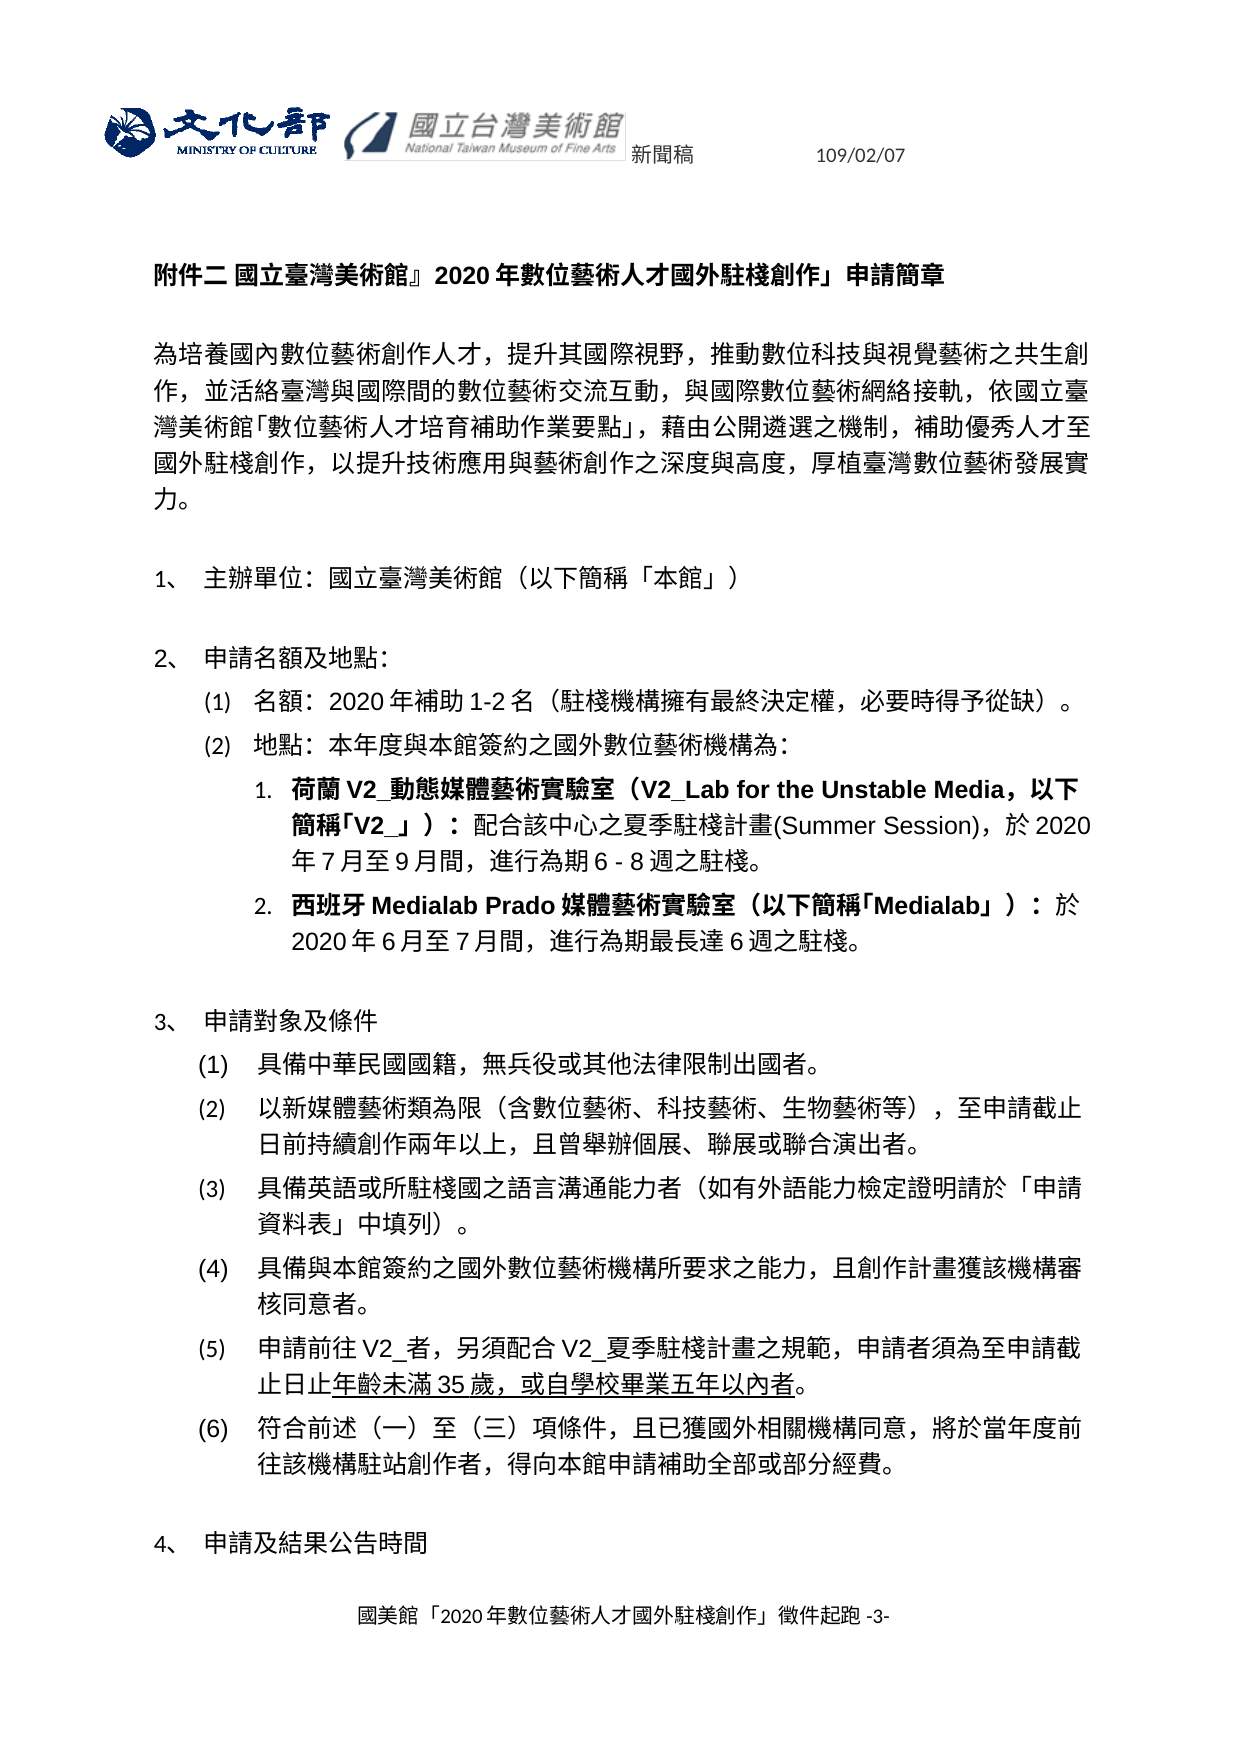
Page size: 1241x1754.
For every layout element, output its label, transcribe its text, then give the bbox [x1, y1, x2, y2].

list 為培養國內數位藝術創作人才，提升其國際視野，推動數位科技與視覺藝術之共生創作，並活絡臺灣與國際間的數位藝術交流互動，與國際數位藝術網絡接軌，依國立臺灣美術館｢數位藝術人才培育補助作業要點｣，藉由公開遴選之機制，補助優秀人才至國外駐棧創作，以提升技術應用與藝術創作之深度與高度，厚植臺灣數位藝術發展實力。 [153, 335, 1092, 516]
list 名額：2020年補助1-2名（駐棧機構擁有最終決定權，必要時得予從缺）。 [203, 682, 1092, 718]
list 地點：本年度與本館簽約之國外數位藝術機構為： [203, 726, 1092, 762]
list 西班牙Medialab Prado媒體藝術實驗室（以下簡稱｢Medialab」）：於2020年6月至7月間，進行為期最長達6週之駐棧。 [253, 886, 1092, 958]
list 具備英語或所駐棧國之語言溝通能力者（如有外語能力檢定證明請於「申請資料表」中填列）。 [198, 1168, 1092, 1241]
list 主辦單位：國立臺灣美術館（以下簡稱「本館」） [153, 559, 1092, 595]
list 符合前述（一）至（三）項條件，且已獲國外相關機構同意，將於當年度前往該機構駐站創作者，得向本館申請補助全部或部分經費。 [198, 1408, 1092, 1481]
list 具備中華民國國籍，無兵役或其他法律限制出國者。 [198, 1045, 1092, 1081]
list 申請及結果公告時間 [153, 1524, 1092, 1560]
list 申請對象及條件 [153, 1001, 1092, 1037]
list 申請名額及地點： [153, 638, 1092, 674]
text 附件二 國立臺灣美術館』2020年數位藝術人才國外駐棧創作」申請簡章 [153, 256, 1092, 292]
picture [344, 112, 627, 162]
list 申請前往V2_者，另須配合V2_夏季駐棧計畫之規範，申請者須為至申請截止日止年齡未滿35歲，或自學校畢業五年以內者。 [198, 1328, 1092, 1401]
list 荷蘭V2_動態媒體藝術實驗室（V2_Lab for the Unstable Media，以下簡稱｢V2_」）：配合該中心之夏季駐棧計畫(Summer Session)，於2020年7月至9月間，進行為期6 - 8週之駐棧。 [253, 769, 1092, 878]
list 具備與本館簽約之國外數位藝術機構所要求之能力，且創作計畫獲該機構審核同意者。 [198, 1248, 1092, 1321]
list 以新媒體藝術類為限（含數位藝術、科技藝術、生物藝術等），至申請截止日前持續創作兩年以上，且曾舉辦個展、聯展或聯合演出者。 [198, 1088, 1092, 1161]
